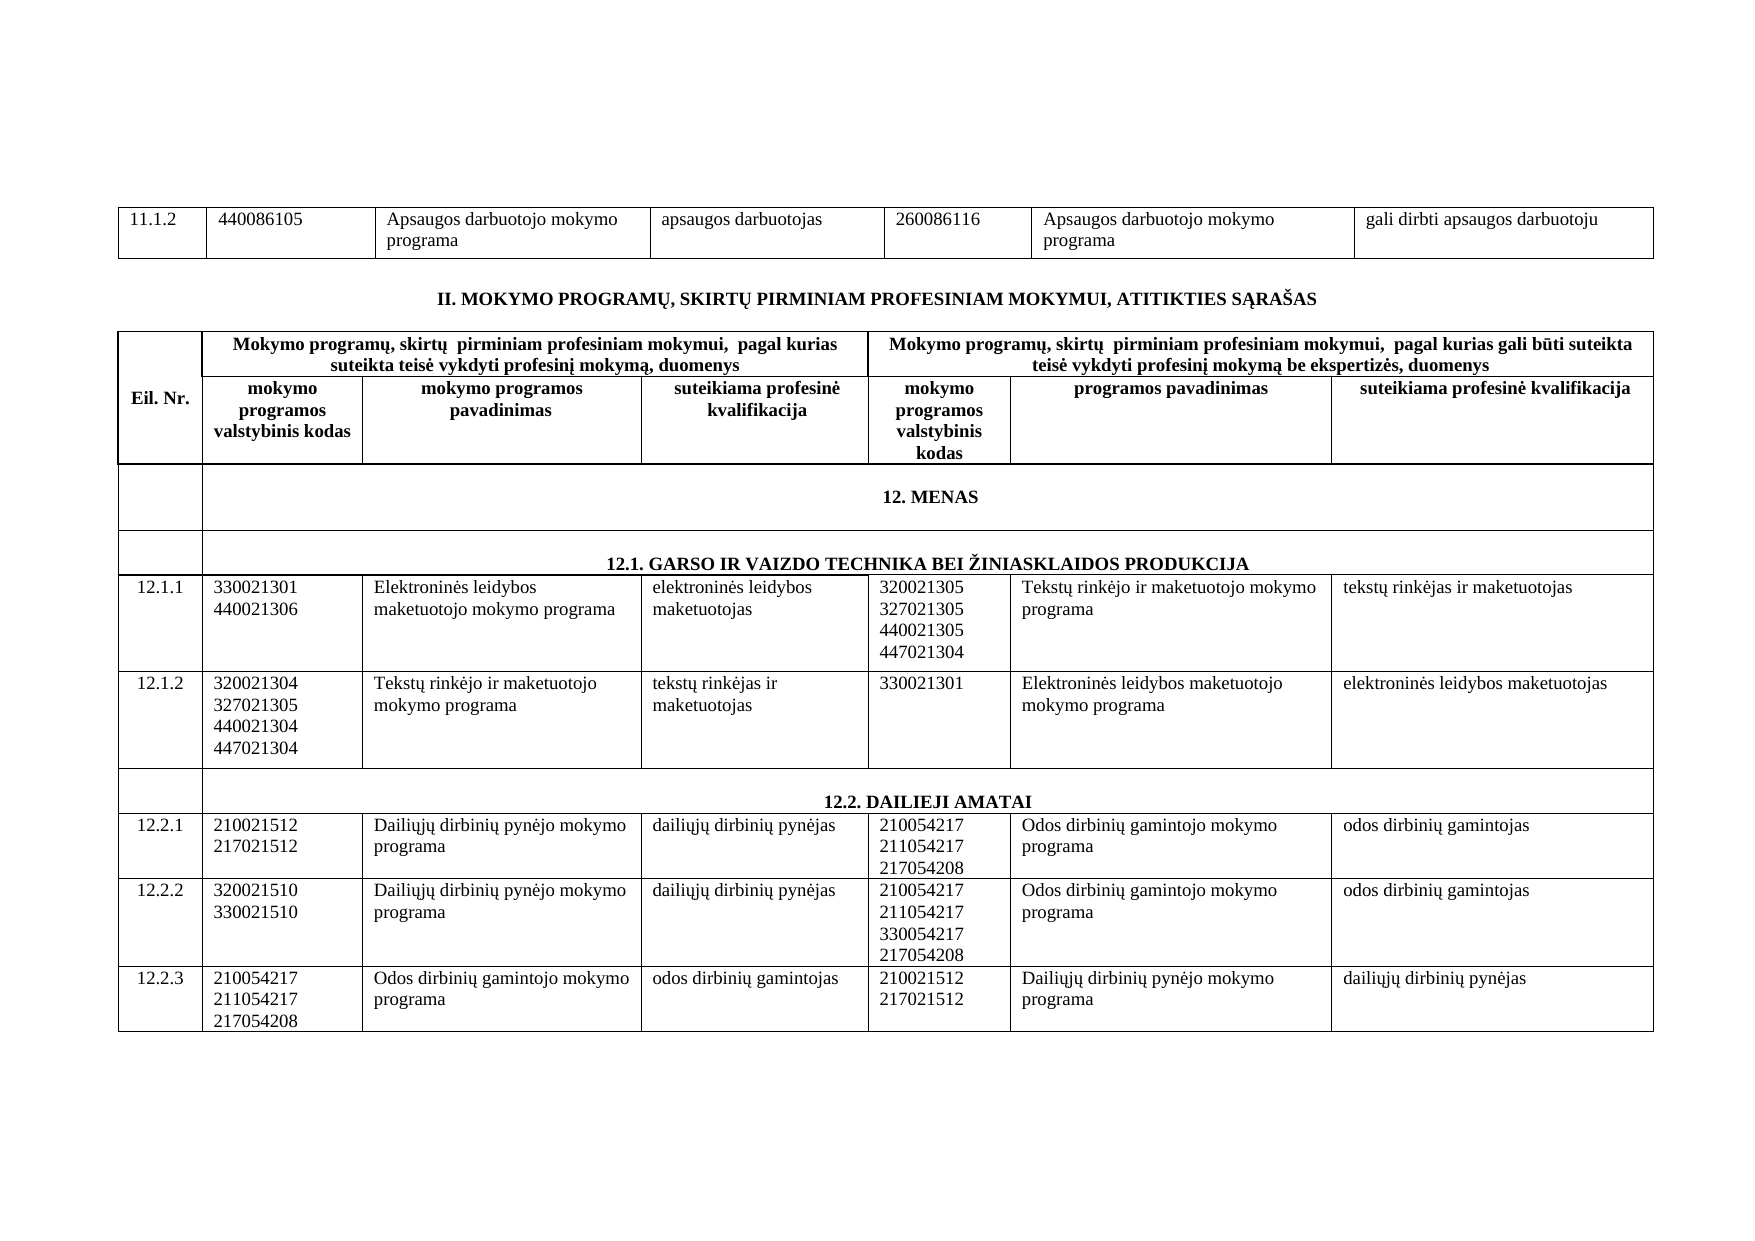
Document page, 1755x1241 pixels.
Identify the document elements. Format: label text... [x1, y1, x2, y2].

table_cell Apsaugos darbuotojo mokymo programa [1032, 208, 1354, 258]
table_cell Elektroninės leidybos maketuotojo mokymo programa [1011, 672, 1331, 768]
table_cell dailiųjų dirbinių pynėjas [642, 879, 868, 966]
table_cell 330021301 [869, 672, 1010, 768]
table_cell 12.2.3 [119, 967, 202, 1031]
table_cell 260086116 [885, 208, 1031, 258]
table_cell Dailiųjų dirbinių pynėjo mokymo programa [1011, 967, 1331, 1031]
table_cell mokymo programos valstybinis kodas [203, 377, 362, 463]
table_cell Dailiųjų dirbinių pynėjo mokymo programa [363, 814, 641, 878]
table_cell 12. MENAS [203, 465, 1653, 529]
table_cell Apsaugos darbuotojo mokymo programa [376, 208, 650, 258]
table_cell suteikiama profesinė kvalifikacija [642, 377, 868, 463]
table_cell 330021301 440021306 [203, 576, 362, 671]
table_cell gali dirbti apsaugos darbuotoju [1355, 208, 1653, 258]
text II. MOKYMO PROGRAMŲ, SKIRTŲ PIRMINIAM PROFESINIAM MOKYMUI, ATITIKTIES SĄRAŠAS [118, 288, 1636, 309]
table_cell 12.1.1 [119, 576, 202, 671]
table_cell [119, 465, 202, 529]
table_cell odos dirbinių gamintojas [1332, 879, 1653, 966]
table_cell 320021304 327021305 440021304 447021304 [203, 672, 362, 768]
table_cell odos dirbinių gamintojas [642, 967, 868, 1031]
table_cell mokymo programos pavadinimas [363, 377, 641, 463]
table_cell 11.1.2 [119, 208, 206, 258]
table_cell Tekstų rinkėjo ir maketuotojo mokymo programa [363, 672, 641, 768]
table_cell 12.2.2 [119, 879, 202, 966]
table_cell odos dirbinių gamintojas [1332, 814, 1653, 878]
table_header Mokymo programų, skirtų pirminiam profesiniam mokymui, pagal kurias suteikta teisė vykdyti profesinį mokymą, duomenys [203, 332, 867, 376]
table_cell programos pavadinimas [1011, 377, 1331, 463]
table_cell 210054217 211054217 217054208 [203, 967, 362, 1031]
table_cell Elektroninės leidybos maketuotojo mokymo programa [363, 576, 641, 671]
table_cell Odos dirbinių gamintojo mokymo programa [1011, 814, 1331, 878]
table_cell Dailiųjų dirbinių pynėjo mokymo programa [363, 879, 641, 966]
table_cell 210054217 211054217 217054208 [869, 814, 1010, 878]
table_cell mokymo programos valstybinis kodas [869, 377, 1010, 463]
table_cell 12.1. GARSO IR VAIZDO TECHNIKA BEI ŽINIASKLAIDOS PRODUKCIJA [203, 531, 1653, 574]
table_header Mokymo programų, skirtų pirminiam profesiniam mokymui, pagal kurias gali būti suteikta teisė vykdyti profesinį mokymą be ekspertizės, duomenys [869, 332, 1653, 376]
table_cell 440086105 [207, 208, 375, 258]
table_cell Odos dirbinių gamintojo mokymo programa [363, 967, 641, 1031]
table_header Eil. Nr. [119, 332, 202, 463]
table_cell dailiųjų dirbinių pynėjas [1332, 967, 1653, 1031]
table_cell Tekstų rinkėjo ir maketuotojo mokymo programa [1011, 575, 1331, 671]
table_cell 12.2. DAILIEJI AMATAI [203, 769, 1653, 812]
table_cell Odos dirbinių gamintojo mokymo programa [1011, 879, 1331, 966]
table_cell dailiųjų dirbinių pynėjas [642, 814, 868, 878]
table_cell apsaugos darbuotojas [651, 208, 884, 258]
table_cell 320021305 327021305 440021305 447021304 [869, 575, 1010, 671]
table_cell suteikiama profesinė kvalifikacija [1332, 377, 1653, 463]
table_cell tekstų rinkėjas ir maketuotojas [642, 672, 868, 768]
table_cell elektroninės leidybos maketuotojas [1332, 672, 1653, 768]
table_cell 320021510 330021510 [203, 879, 362, 966]
table_cell 210021512 217021512 [869, 967, 1010, 1031]
table_cell 210021512 217021512 [203, 814, 362, 878]
table_cell 12.1.2 [119, 672, 202, 768]
table_cell 12.2.1 [119, 814, 202, 878]
table_cell tekstų rinkėjas ir maketuotojas [1332, 575, 1653, 671]
table_cell elektroninės leidybos maketuotojas [642, 576, 868, 671]
table_cell [119, 769, 202, 812]
table_cell [119, 531, 202, 574]
table_cell 210054217 211054217 330054217 217054208 [869, 879, 1010, 966]
